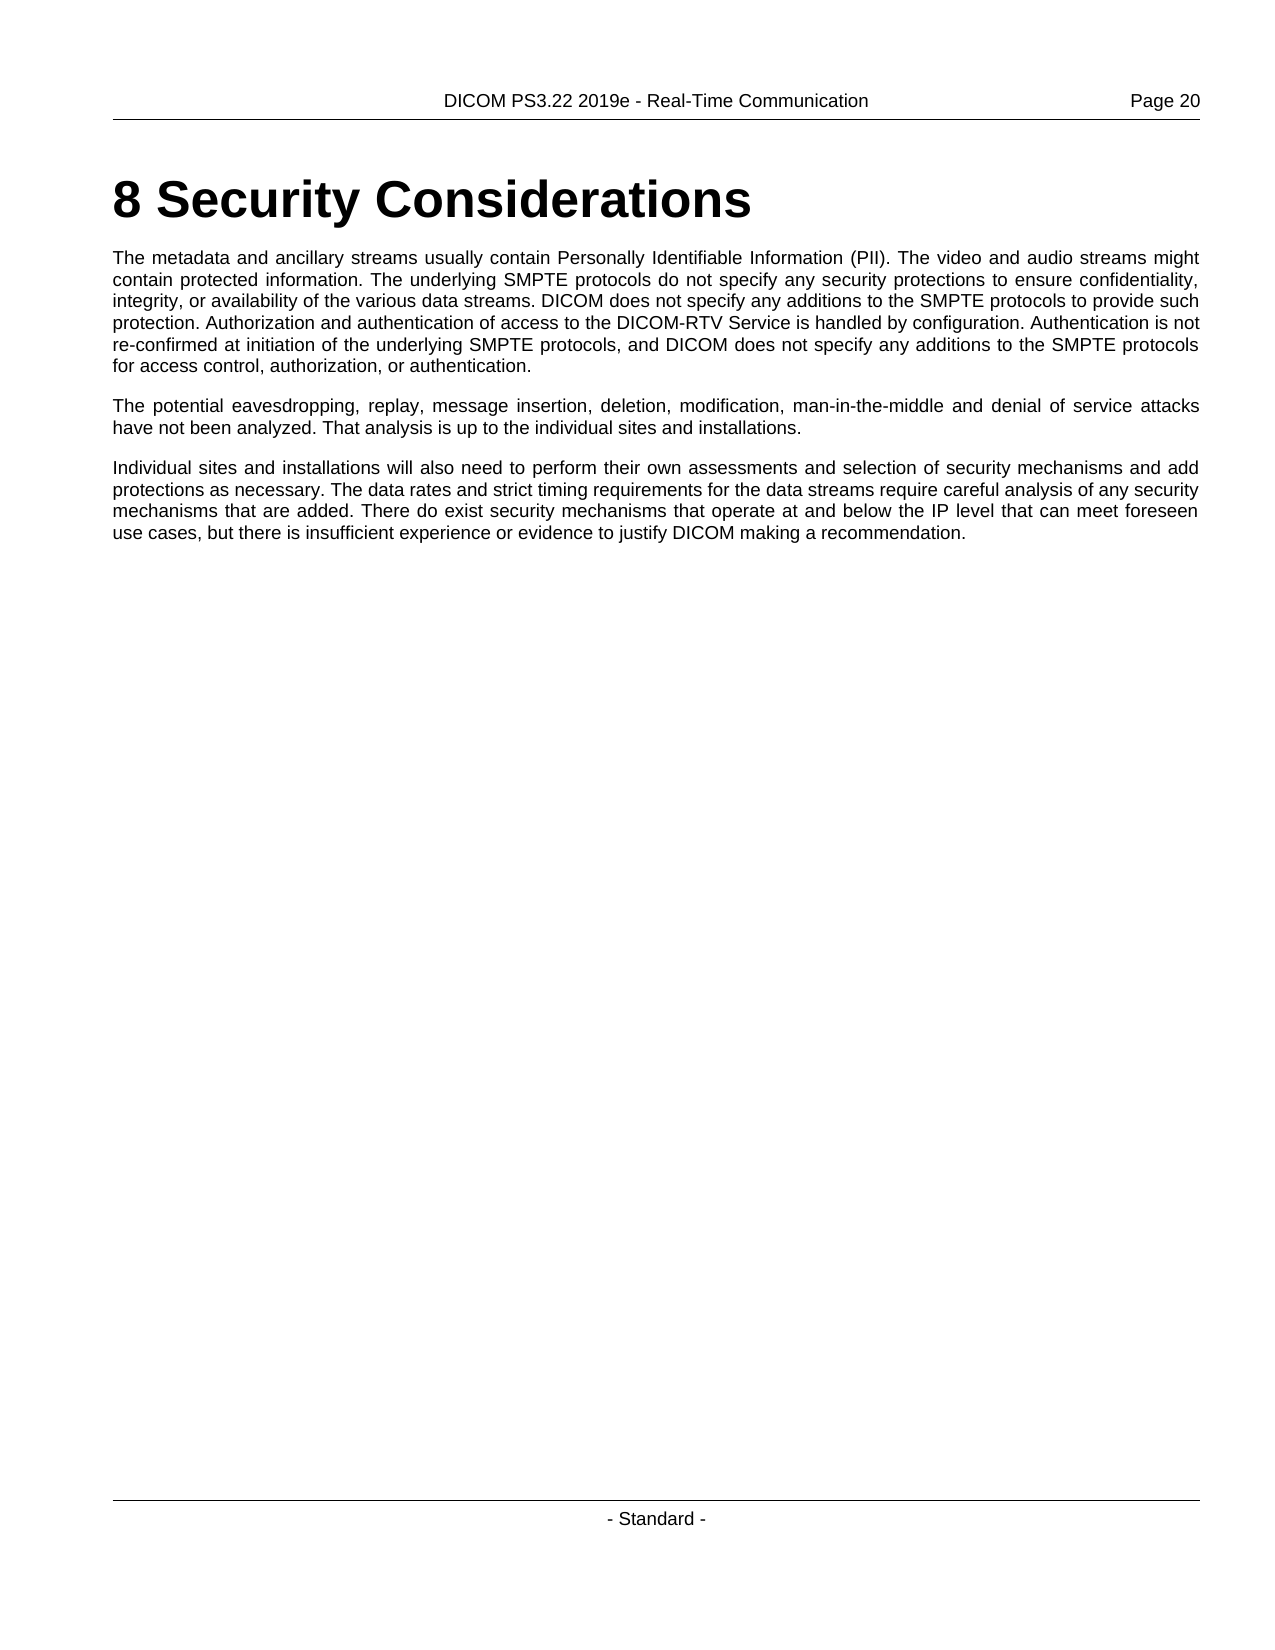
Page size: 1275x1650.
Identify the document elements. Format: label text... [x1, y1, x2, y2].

text Individual sites and installations will also need to perform their own assessments and selection of security mechanisms and add protections as necessary. The data rates and strict timing requirements for the data streams require careful analysis of any security mechanisms that are added. There do exist security mechanisms that operate at and below the IP level that can meet foreseen use cases, but there is insufficient experience or evidence to justify DICOM making a recommendation. [112, 457, 1200, 543]
text 8 Security Considerations [112, 169, 1200, 228]
text The potential eavesdropping, replay, message insertion, deletion, modification, man-in-the-middle and denial of service attacks have not been analyzed. That analysis is up to the individual sites and installations. [112, 395, 1200, 438]
text The metadata and ancillary streams usually contain Personally Identifiable Information (PII). The video and audio streams might contain protected information. The underlying SMPTE protocols do not specify any security protections to ensure confidentiality, integrity, or availability of the various data streams. DICOM does not specify any additions to the SMPTE protocols to provide such protection. Authorization and authentication of access to the DICOM-RTV Service is handled by configuration. Authentication is not re-confirmed at initiation of the underlying SMPTE protocols, and DICOM does not specify any additions to the SMPTE protocols for access control, authorization, or authentication. [112, 247, 1200, 376]
